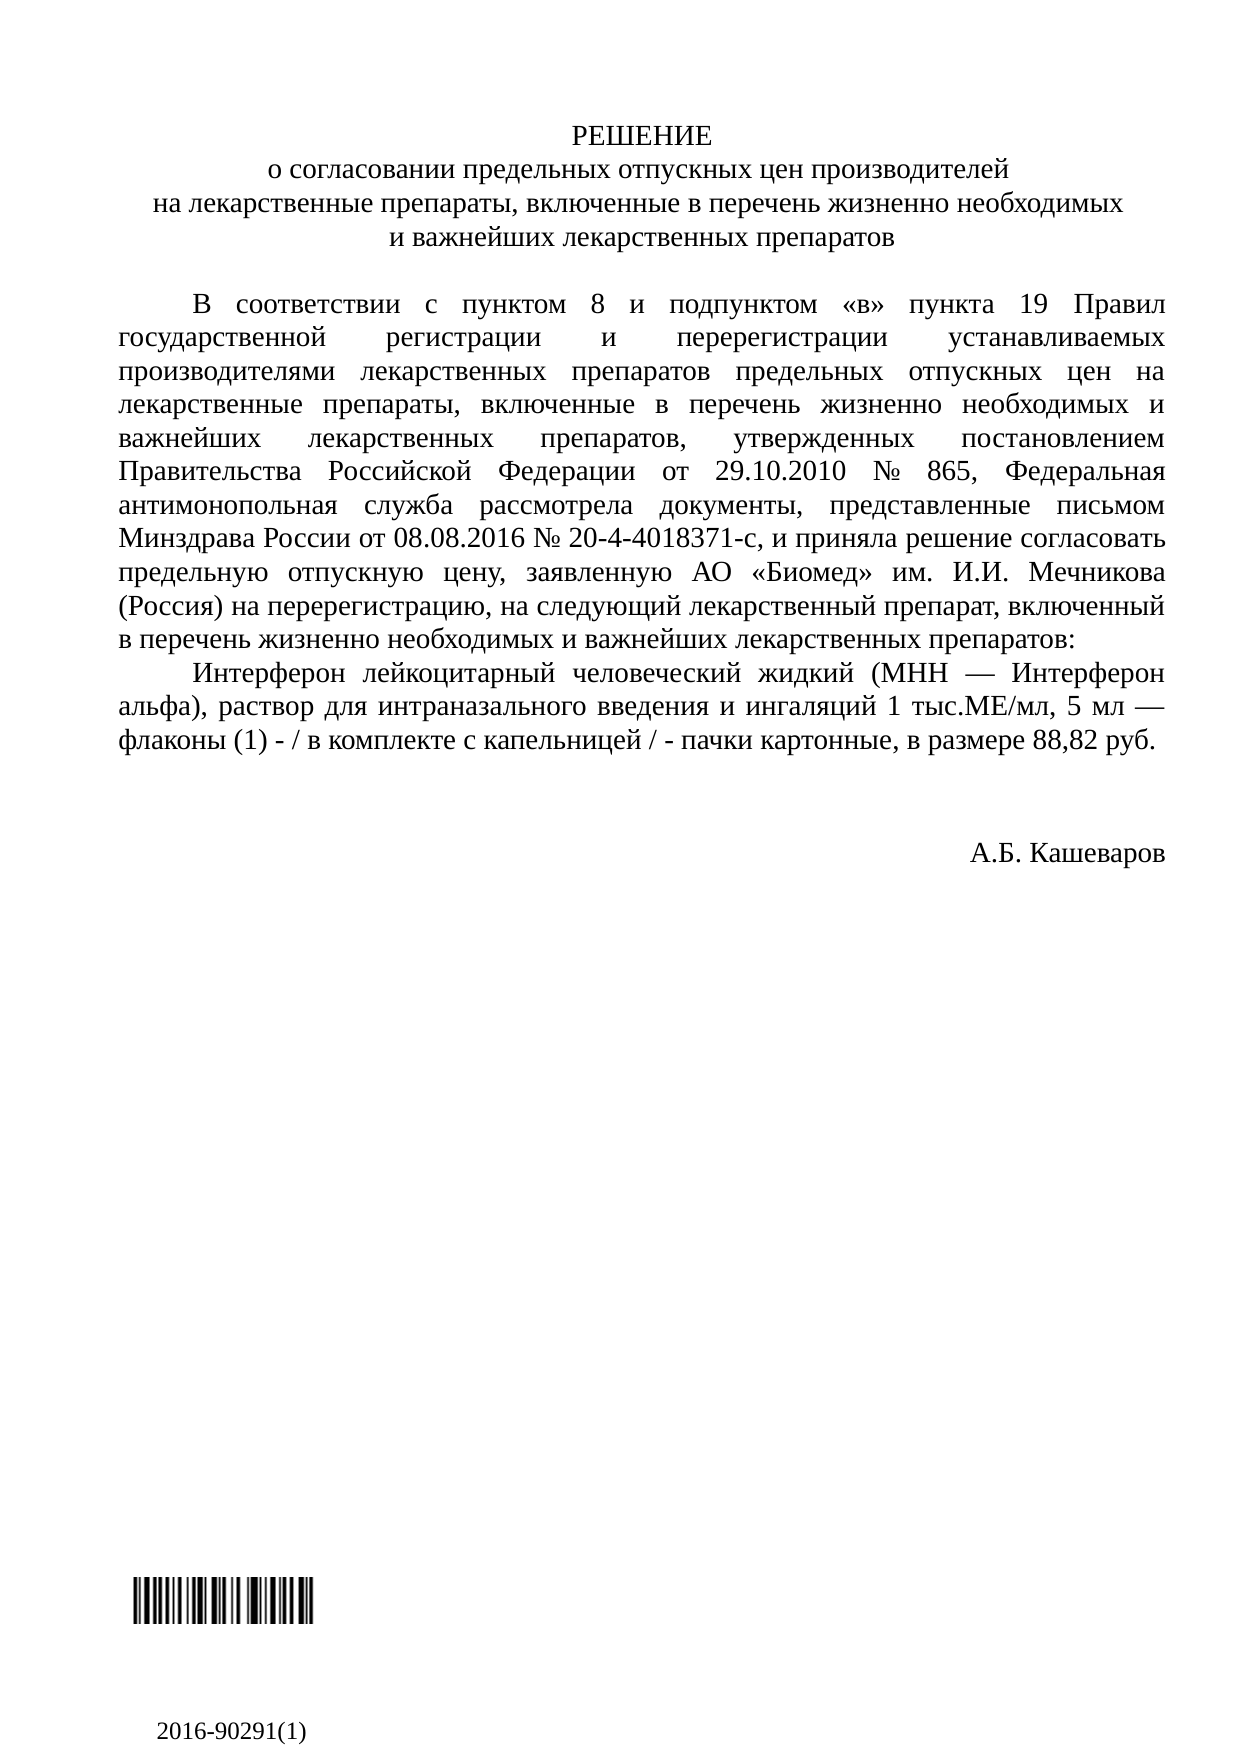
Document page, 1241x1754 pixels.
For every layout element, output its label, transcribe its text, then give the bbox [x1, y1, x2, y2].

text А.Б. Кашеваров [118, 835, 1166, 868]
text о согласовании предельных отпускных цен производителей [118, 152, 1166, 185]
text на лекарственные препараты, включенные в перечень жизненно необходимых [118, 185, 1166, 219]
text В соответствии с пунктом 8 и подпунктом «в» пункта 19 Правил государственной регистрации и перерегистрации устанавливаемых производителями лекарственных препаратов предельных отпускных цен на лекарственные препараты, включенные в перечень жизненно необходимых и важнейших лекарственных препаратов, утвержденных постановлением Правительства Российской Федерации от 29.10.2010 № 865, Федеральная антимонопольная служба рассмотрела документы, представленные письмом Минздрава России от 08.08.2016 № 20-4-4018371-с, и приняла решение согласовать предельную отпускную цену, заявленную АО «Биомед» им. И.И. Мечникова (Россия) на перерегистрацию, на следующий лекарственный препарат, включенный в перечень жизненно необходимых и важнейших лекарственных препаратов: [118, 286, 1166, 655]
text и важнейших лекарственных препаратов [118, 219, 1166, 252]
text РЕШЕНИЕ [118, 118, 1166, 152]
picture [118, 1577, 331, 1624]
text Интерферон лейкоцитарный человеческий жидкий (МНН — Интерферон альфа), раствор для интраназального введения и ингаляций 1 тыс.МЕ/мл, 5 мл — флаконы (1) - / в комплекте с капельницей / - пачки картонные, в размере 88,82 руб. [118, 655, 1166, 755]
